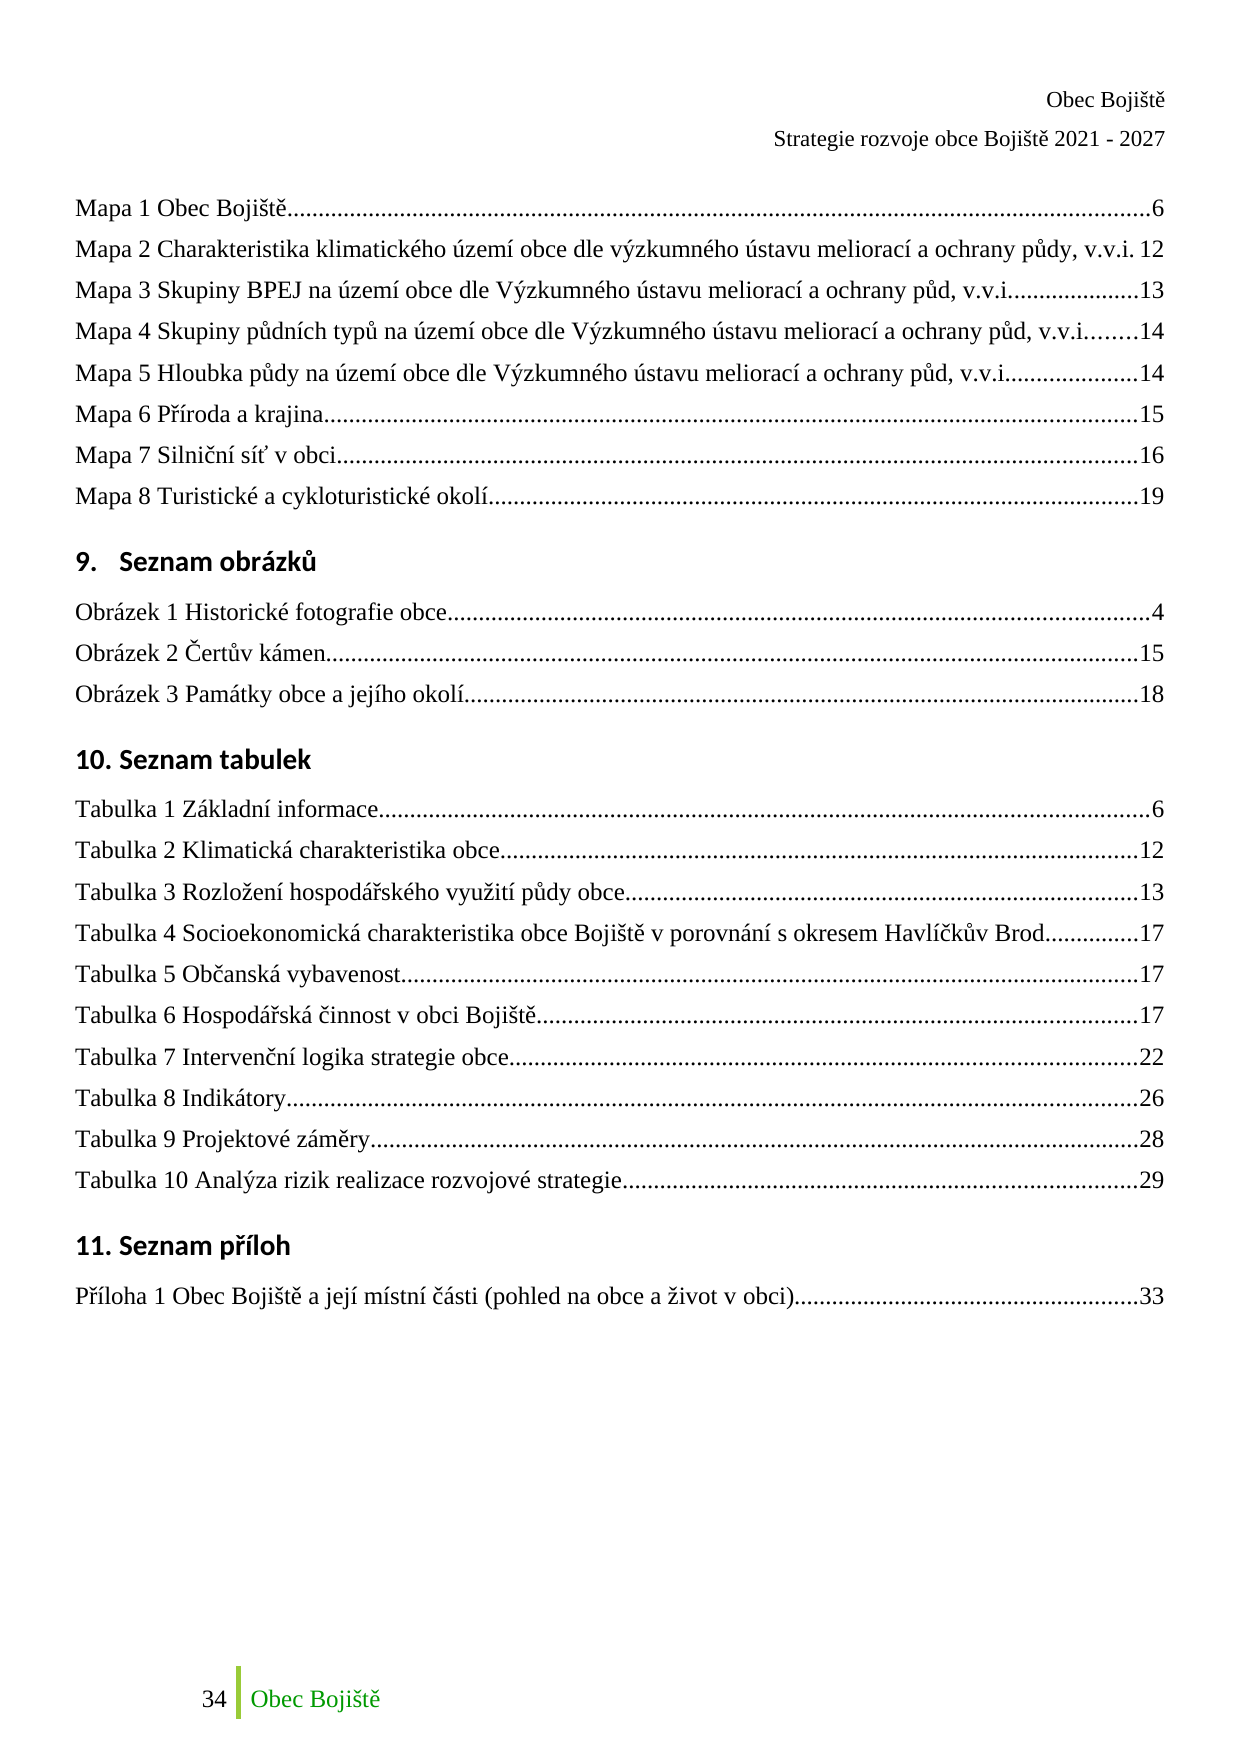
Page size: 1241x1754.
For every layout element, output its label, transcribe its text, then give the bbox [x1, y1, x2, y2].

text Mapa 7 Silniční síť v obci 16 [75, 440, 1165, 469]
subtitle Seznam tabulek [75, 741, 1165, 777]
text Tabulka 4 Socioekonomická charakteristika obce Bojiště v porovnání s okresem Havlíčkův Brod 17 [75, 918, 1165, 947]
text Příloha 1 Obec Bojiště a její místní části (pohled na obce a život v obci) 33 [75, 1281, 1165, 1309]
text Mapa 3 Skupiny BPEJ na území obce dle Výzkumného ústavu meliorací a ochrany půd, v.v.i. 13 [75, 275, 1165, 304]
text Tabulka 10 Analýza rizik realizace rozvojové strategie 29 [75, 1166, 1165, 1194]
text Mapa 1 Obec Bojiště 6 [75, 193, 1165, 221]
text Mapa 4 Skupiny půdních typů na území obce dle Výzkumného ústavu meliorací a ochrany půd, v.v.i 14 [75, 316, 1165, 345]
text Mapa 6 Příroda a krajina 15 [75, 399, 1165, 428]
text Mapa 8 Turistické a cykloturistické okolí 19 [75, 481, 1165, 510]
text Obrázek 1 Historické fotografie obce 4 [75, 597, 1165, 625]
text Mapa 5 Hloubka půdy na území obce dle Výzkumného ústavu meliorací a ochrany půd, v.v.i. 14 [75, 358, 1165, 386]
text Tabulka 6 Hospodářská činnost v obci Bojiště 17 [75, 1001, 1165, 1029]
text Tabulka 9 Projektové záměry 28 [75, 1124, 1165, 1153]
text Obrázek 3 Památky obce a jejího okolí 18 [75, 679, 1165, 708]
subtitle 11. Seznam příloh [75, 1227, 1165, 1263]
text Obrázek 2 Čertův kámen 15 [75, 638, 1165, 667]
text Tabulka 5 Občanská vybavenost 17 [75, 959, 1165, 988]
text Tabulka 1 Základní informace 6 [75, 794, 1165, 823]
subtitle Seznam obrázků [75, 543, 1165, 579]
text Tabulka 7 Intervenční logika strategie obce 22 [75, 1042, 1165, 1071]
text Tabulka 3 Rozložení hospodářského využití půdy obce 13 [75, 877, 1165, 906]
text Tabulka 8 Indikátory 26 [75, 1083, 1165, 1112]
text Tabulka 2 Klimatická charakteristika obce 12 [75, 836, 1165, 864]
text Mapa 2 Charakteristika klimatického území obce dle výzkumného ústavu meliorací a ochrany půdy, v.v.i. 12 [75, 234, 1165, 263]
